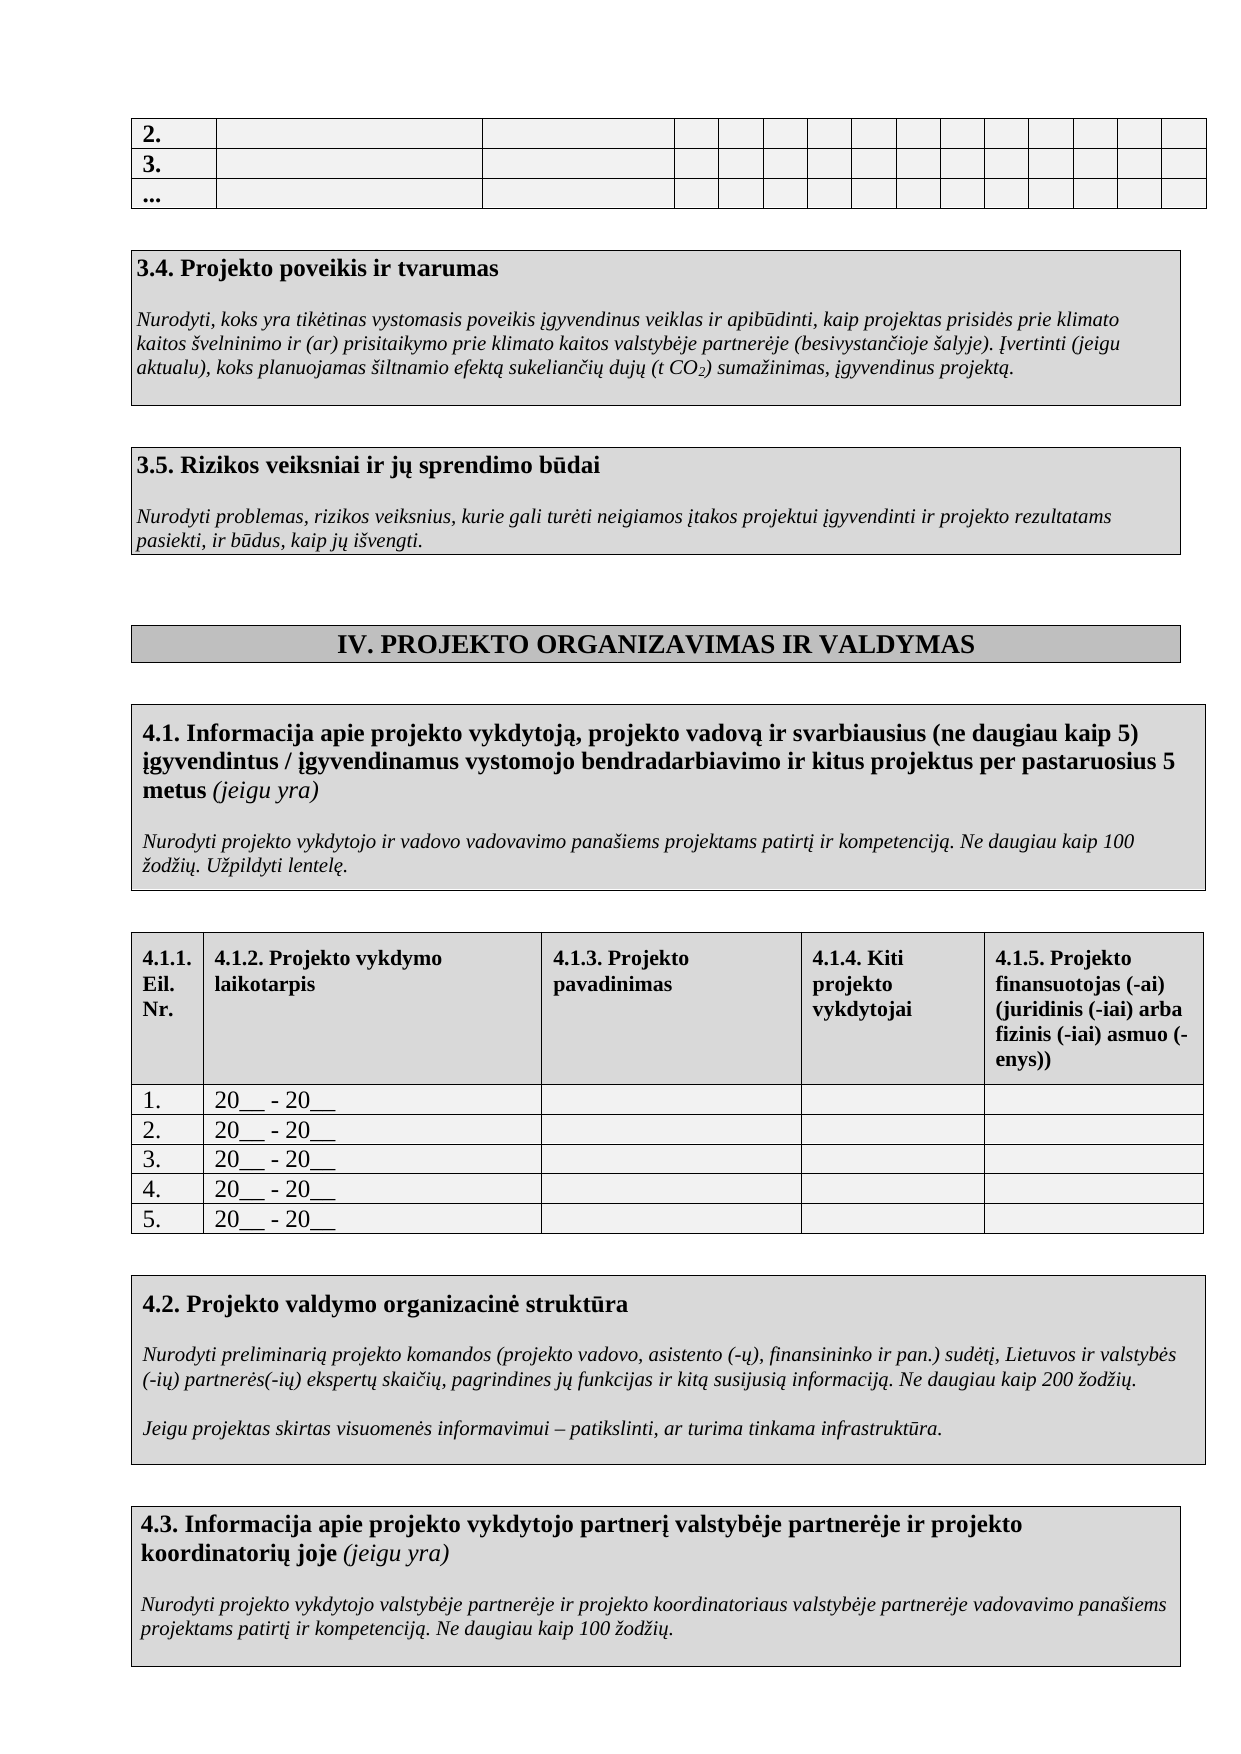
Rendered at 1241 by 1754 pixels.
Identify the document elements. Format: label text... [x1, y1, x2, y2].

table_cell [852, 179, 896, 207]
text Nurodyti problemas, rizikos veiksnius, kurie gali turėti neigiamos įtakos projektui įgyvendinti ir projekto rezultatams pasiekti, ir būdus, kaip jų išvengti. [132, 501, 1180, 554]
table_cell [985, 1204, 1203, 1233]
table_cell [1074, 179, 1117, 207]
table_cell [1074, 149, 1117, 178]
table_cell 20__ - 20__ [204, 1085, 541, 1114]
table_cell [1029, 119, 1073, 148]
text 3.4. Projekto poveikis ir tvarumas [132, 251, 1180, 282]
table_cell [802, 1115, 984, 1143]
table_cell [897, 119, 940, 148]
table_cell [542, 1204, 801, 1233]
table_cell [808, 149, 851, 178]
table_cell [897, 179, 940, 207]
table_cell 3. [132, 1145, 203, 1173]
table_cell [897, 149, 940, 178]
table_cell [802, 1204, 984, 1233]
table_header 4.1.2. Projekto vykdymo laikotarpis [204, 933, 541, 1084]
table_cell 20__ - 20__ [204, 1204, 541, 1233]
table_cell 20__ - 20__ [204, 1115, 541, 1143]
table_cell [217, 119, 482, 148]
table_cell [542, 1174, 801, 1203]
table_cell [802, 1174, 984, 1203]
table_cell [985, 1145, 1203, 1173]
table_cell [764, 149, 807, 178]
table_cell [985, 1115, 1203, 1143]
table_cell [1029, 179, 1073, 207]
table_cell [802, 1145, 984, 1173]
table_header 4.1.3. Projekto pavadinimas [542, 933, 801, 1084]
table_cell 3. [132, 149, 216, 178]
table_cell 4. [132, 1174, 203, 1203]
table_header 4.1.1. Eil. Nr. [132, 933, 203, 1084]
text Nurodyti projekto vykdytojo valstybėje partnerėje ir projekto koordinatoriaus valstybėje partnerėje vadovavimo panašiems projektams patirtį ir kompetenciją. Ne daugiau kaip 100 žodžių. [132, 1588, 1180, 1637]
table_cell [483, 149, 674, 178]
table_cell [1162, 119, 1206, 148]
text 4.3. Informacija apie projekto vykdytojo partnerį valstybėje partnerėje ir projekto koordinatorių joje (jeigu yra) [132, 1507, 1180, 1567]
table_cell ... [132, 179, 216, 207]
table_cell [1118, 119, 1161, 148]
table_cell [542, 1085, 801, 1114]
table_cell [719, 149, 763, 178]
table_cell [1029, 149, 1073, 178]
table_cell [808, 179, 851, 207]
table_cell [1162, 179, 1206, 207]
table_cell [808, 119, 851, 148]
table_cell [802, 1085, 984, 1114]
table_cell [985, 179, 1028, 207]
table_cell [1074, 119, 1117, 148]
table_cell 1. [132, 1085, 203, 1114]
text IV. Projekto ORGANIZAVIMAS IR VALDYMAS [132, 626, 1180, 662]
table_cell [852, 149, 896, 178]
table_cell [941, 179, 984, 207]
table_cell [941, 149, 984, 178]
table_header 4.2. Projekto valdymo organizacinė struktūra Nurodyti preliminarią projekto komandos (projekto vadovo, asistento (-ų), finansininko ir pan.) sudėtį, Lietuvos ir valstybės (-ių) partnerės(-ių) ekspertų skaičių, pagrindines jų funkcijas ir kitą susijusią informaciją. Ne daugiau kaip 200 žodžių. Jeigu projektas skirtas visuomenės informavimui – patikslinti, ar turima tinkama infrastruktūra. [132, 1276, 1205, 1464]
table_cell 5. [132, 1204, 203, 1233]
table_cell [675, 149, 718, 178]
table_cell [217, 149, 482, 178]
table_cell 20__ - 20__ [204, 1174, 541, 1203]
table_cell [675, 119, 718, 148]
table_cell [719, 179, 763, 207]
table_cell [483, 119, 674, 148]
table_cell 2. [132, 119, 216, 148]
table_cell [985, 1085, 1203, 1114]
table_cell [217, 179, 482, 207]
table_cell [941, 119, 984, 148]
table_cell [1162, 149, 1206, 178]
table_cell 2. [132, 1115, 203, 1143]
table_cell [985, 119, 1028, 148]
table_cell [1118, 149, 1161, 178]
table_cell [764, 179, 807, 207]
table_cell [985, 1174, 1203, 1203]
table_cell [719, 119, 763, 148]
table_header 4.1.5. Projekto finansuotojas (-ai) (juridinis (-iai) arba fizinis (-iai) asmuo (-enys)) [985, 933, 1203, 1084]
table_header 4.1.4. Kiti projekto vykdytojai [802, 933, 984, 1084]
table_cell [542, 1115, 801, 1143]
table_cell [675, 179, 718, 207]
table_header 4.1. Informacija apie projekto vykdytoją, projekto vadovą ir svarbiausius (ne daugiau kaip 5) įgyvendintus / įgyvendinamus vystomojo bendradarbiavimo ir kitus projektus per pastaruosius 5 metus (jeigu yra) Nurodyti projekto vykdytojo ir vadovo vadovavimo panašiems projektams patirtį ir kompetenciją. Ne daugiau kaip 100 žodžių. Užpildyti lentelę. [132, 705, 1205, 889]
table_cell [1118, 179, 1161, 207]
text 3.5. Rizikos veiksniai ir jų sprendimo būdai [132, 448, 1180, 479]
table_cell [764, 119, 807, 148]
table_cell 20__ - 20__ [204, 1145, 541, 1173]
text Nurodyti, koks yra tikėtinas vystomasis poveikis įgyvendinus veiklas ir apibūdinti, kaip projektas prisidės prie klimato kaitos švelninimo ir (ar) prisitaikymo prie klimato kaitos valstybėje partnerėje (besivystančioje šalyje). Įvertinti (jeigu aktualu), koks planuojamas šiltnamio efektą sukeliančių dujų (t CO2) sumažinimas, įgyvendinus projektą. [132, 303, 1180, 376]
table_cell [542, 1145, 801, 1173]
table_cell [985, 149, 1028, 178]
table_cell [483, 179, 674, 207]
table_cell [852, 119, 896, 148]
